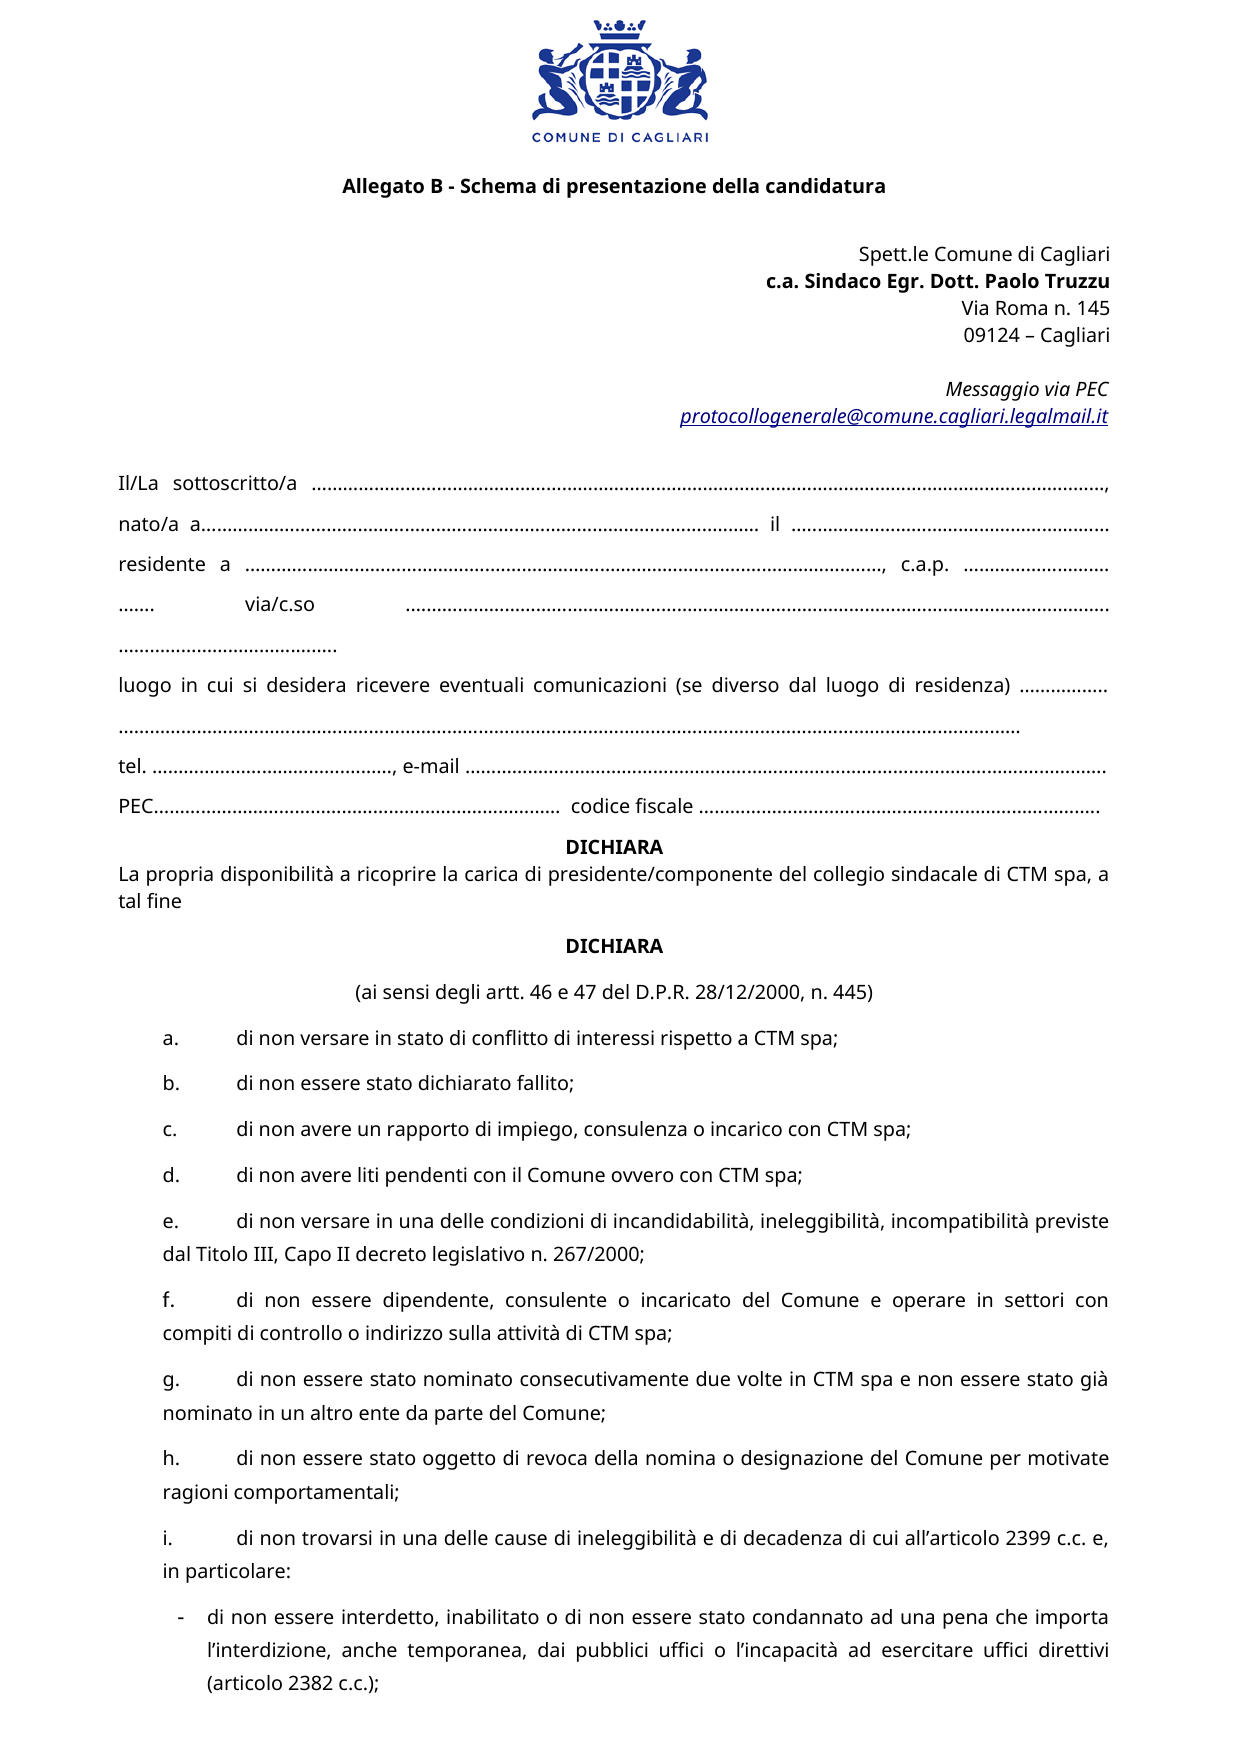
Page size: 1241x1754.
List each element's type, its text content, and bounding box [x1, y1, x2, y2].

text Spett.le Comune di Cagliari [561, 240, 1110, 267]
list di non essere stato nominato consecutivamente due volte in CTM spa e non essere stato già nominato in un altro ente da parte del Comune; [162, 1360, 1110, 1427]
list di non avere un rapporto di impiego, consulenza o incarico con CTM spa; [162, 1110, 1110, 1143]
list di non trovarsi in una delle cause di ineleggibilità e di decadenza di cui all’articolo 2399 c.c. e, in particolare: [162, 1518, 1110, 1585]
text (ai sensi degli artt. 46 e 47 del D.P.R. 28/12/2000, n. 445) [118, 972, 1110, 1006]
text DICHIARA [118, 927, 1110, 960]
list di non essere interdetto, inabilitato o di non essere stato condannato ad una pena che importa l’interdizione, anche temporanea, dai pubblici uffici o l’incapacità ad esercitare uffici direttivi (articolo 2382 c.c.); [177, 1597, 1110, 1697]
text La propria disponibilità a ricoprire la carica di presidente/componente del collegio sindacale di CTM spa, a tal fine [118, 860, 1110, 914]
text Il/La sottoscritto/a ………………………………………………………………………………………………………………………………..……, nato/a a……………………………………………………………………………………..……… il …..………………………….……………….…… residente a ………………………………………..…………………………………………….………………..…, c.a.p. ……………………….……. via/c.so .……………………………………………………………………………………………………………………..…………………………….…….. [118, 469, 1110, 658]
text tel. ……………………………….………, e-mail ……………………………………………………………….……………………………….…………. [118, 752, 1110, 779]
text protocollogenerale@comune.cagliari.legalmail.it [561, 402, 1110, 429]
text c.a. Sindaco Egr. Dott. Paolo Truzzu [561, 267, 1110, 294]
list di non versare in una delle condizioni di incandidabilità, ineleggibilità, incompatibilità previste dal Titolo III, Capo II decreto legislativo n. 267/2000; [162, 1202, 1110, 1268]
text DICHIARA [118, 833, 1110, 860]
list di non essere dipendente, consulente o incaricato del Comune e operare in settori con compiti di controllo o indirizzo sulla attività di CTM spa; [162, 1281, 1110, 1347]
text Allegato B - Schema di presentazione della candidatura [118, 173, 1110, 200]
list di non essere stato oggetto di revoca della nomina o designazione del Comune per motivate ragioni comportamentali; [162, 1439, 1110, 1506]
list di non avere liti pendenti con il Comune ovvero con CTM spa; [162, 1156, 1110, 1189]
text luogo in cui si desidera ricevere eventuali comunicazioni (se diverso dal luogo di residenza) ……………..…………………………………………………………………………………………………………………………………………..…………… [118, 671, 1110, 739]
text PEC…………………………………………………………………… codice fiscale ………………………………………………………………….. [118, 793, 1110, 820]
list di non versare in stato di conflitto di interessi rispetto a CTM spa; [162, 1018, 1110, 1052]
list di non essere stato dichiarato fallito; [162, 1064, 1110, 1097]
text 09124 – Cagliari [561, 321, 1110, 348]
text Messaggio via PEC [561, 375, 1110, 402]
text Via Roma n. 145 [561, 294, 1110, 321]
